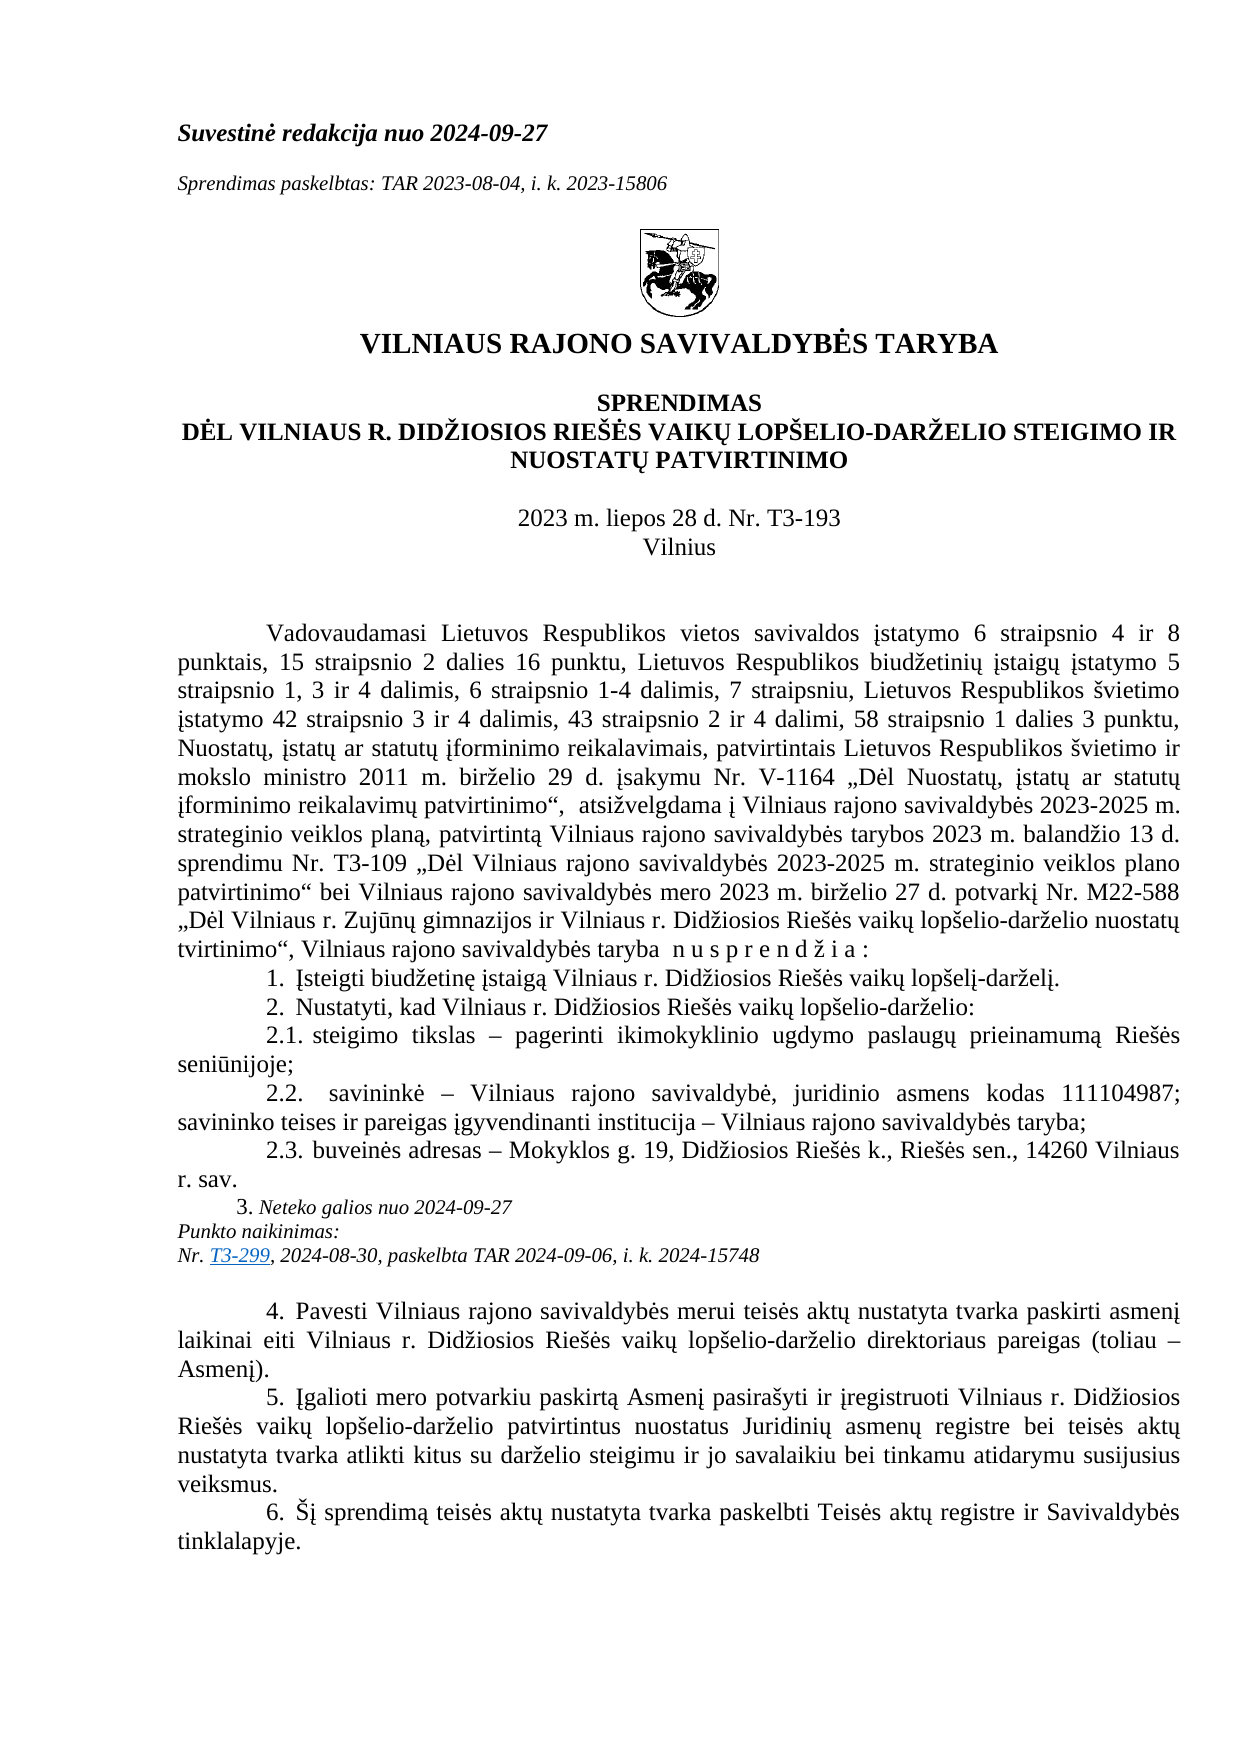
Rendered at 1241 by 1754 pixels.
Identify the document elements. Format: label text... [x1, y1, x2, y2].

text Punkto naikinimas: [177, 1219, 1181, 1243]
text DĖL VILNIAUS R. DIDŽIOSIOS RIEŠĖS VAIKŲ LOPŠELIO-DARŽELIO STEIGIMO IR NUOSTATŲ PATVIRTINIMO [177, 417, 1181, 474]
text 2. Nustatyti, kad Vilniaus r. Didžiosios Riešės vaikų lopšelio-darželio: [177, 992, 1181, 1021]
text Sprendimas paskelbtas: TAR 2023-08-04, i. k. 2023-15806 [177, 171, 1181, 195]
text SPRENDIMAS [177, 388, 1181, 417]
text 2.2. savininkė – Vilniaus rajono savivaldybė, juridinio asmens kodas 111104987; savininko teises ir pareigas įgyvendinanti institucija – Vilniaus rajono savivaldybės taryba; [177, 1078, 1181, 1136]
text 3. Neteko galios nuo 2024-09-27 [177, 1193, 1181, 1219]
text Suvestinė redakcija nuo 2024-09-27 [177, 118, 1181, 147]
text 4. Pavesti Vilniaus rajono savivaldybės merui teisės aktų nustatyta tvarka paskirti asmenį laikinai eiti Vilniaus r. Didžiosios Riešės vaikų lopšelio-darželio direktoriaus pareigas (toliau – Asmenį). [177, 1296, 1181, 1382]
text 2023 m. liepos 28 d. Nr. T3-193 [177, 503, 1181, 532]
text 5. Įgalioti mero potvarkiu paskirtą Asmenį pasirašyti ir įregistruoti Vilniaus r. Didžiosios Riešės vaikų lopšelio-darželio patvirtintus nuostatus Juridinių asmenų registre bei teisės aktų nustatyta tvarka atlikti kitus su darželio steigimu ir jo savalaikiu bei tinkamu atidarymu susijusius veiksmus. [177, 1382, 1181, 1497]
text Nr. T3-299, 2024-08-30, paskelbta TAR 2024-09-06, i. k. 2024-15748 [177, 1243, 1181, 1267]
text 1. Įsteigti biudžetinę įstaigą Vilniaus r. Didžiosios Riešės vaikų lopšelį-darželį. [177, 963, 1181, 992]
text Vadovaudamasi Lietuvos Respublikos vietos savivaldos įstatymo 6 straipsnio 4 ir 8 punktais, 15 straipsnio 2 dalies 16 punktu, Lietuvos Respublikos biudžetinių įstaigų įstatymo 5 straipsnio 1, 3 ir 4 dalimis, 6 straipsnio 1-4 dalimis, 7 straipsniu, Lietuvos Respublikos švietimo įstatymo 42 straipsnio 3 ir 4 dalimis, 43 straipsnio 2 ir 4 dalimi, 58 straipsnio 1 dalies 3 punktu, Nuostatų, įstatų ar statutų įforminimo reikalavimais, patvirtintais Lietuvos Respublikos švietimo ir mokslo ministro 2011 m. birželio 29 d. įsakymu Nr. V-1164 „Dėl Nuostatų, įstatų ar statutų įforminimo reikalavimų patvirtinimo“, atsižvelgdama į Vilniaus rajono savivaldybės 2023-2025 m. strateginio veiklos planą, patvirtintą Vilniaus rajono savivaldybės tarybos 2023 m. balandžio 13 d. sprendimu Nr. T3-109 „Dėl Vilniaus rajono savivaldybės 2023-2025 m. strateginio veiklos plano patvirtinimo“ bei Vilniaus rajono savivaldybės mero 2023 m. birželio 27 d. potvarkį Nr. M22-588 „Dėl Vilniaus r. Zujūnų gimnazijos ir Vilniaus r. Didžiosios Riešės vaikų lopšelio-darželio nuostatų tvirtinimo“, Vilniaus rajono savivaldybės taryba nusprendžia: [177, 618, 1181, 963]
text VILNIAUS RAJONO SAVIVALDYBĖS TARYBA [177, 326, 1181, 359]
text 6. Šį sprendimą teisės aktų nustatyta tvarka paskelbti Teisės aktų registre ir Savivaldybės tinklalapyje. [177, 1497, 1181, 1555]
text 2.3. buveinės adresas – Mokyklos g. 19, Didžiosios Riešės k., Riešės sen., 14260 Vilniaus r. sav. [177, 1136, 1181, 1193]
text 2.1. steigimo tikslas – pagerinti ikimokyklinio ugdymo paslaugų prieinamumą Riešės seniūnijoje; [177, 1021, 1181, 1078]
text Vilnius [177, 532, 1181, 561]
